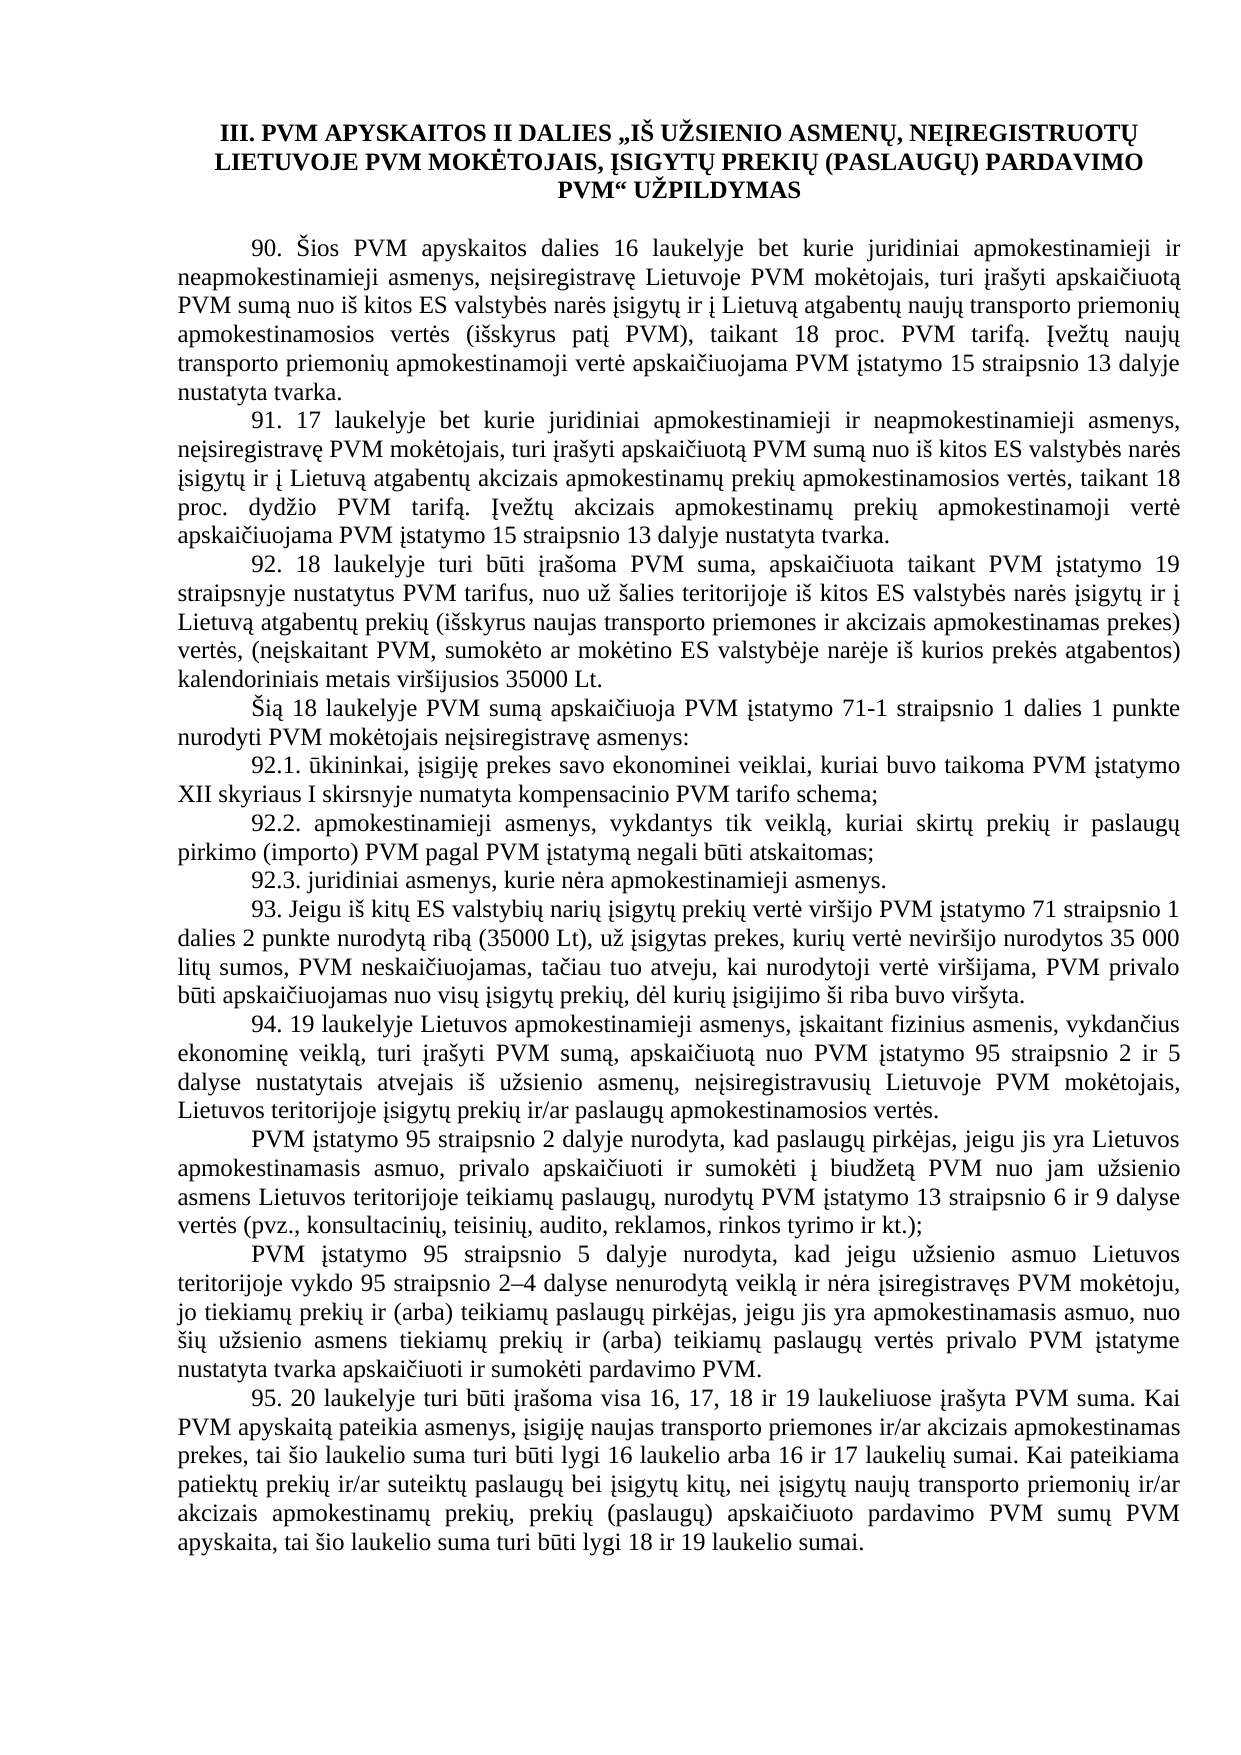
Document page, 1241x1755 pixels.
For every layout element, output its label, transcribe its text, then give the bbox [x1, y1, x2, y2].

text PVM įstatymo 95 straipsnio 5 dalyje nurodyta, kad jeigu užsienio asmuo Lietuvos teritorijoje vykdo 95 straipsnio 2–4 dalyse nenurodytą veiklą ir nėra įsiregistravęs PVM mokėtoju, jo tiekiamų prekių ir (arba) teikiamų paslaugų pirkėjas, jeigu jis yra apmokestinamasis asmuo, nuo šių užsienio asmens tiekiamų prekių ir (arba) teikiamų paslaugų vertės privalo PVM įstatyme nustatyta tvarka apskaičiuoti ir sumokėti pardavimo PVM. [177, 1239, 1181, 1383]
text Šią 18 laukelyje PVM sumą apskaičiuoja PVM įstatymo 71-1 straipsnio 1 dalies 1 punkte nurodyti PVM mokėtojais neįsiregistravę asmenys: [177, 693, 1181, 751]
text 92. 18 laukelyje turi būti įrašoma PVM suma, apskaičiuota taikant PVM įstatymo 19 straipsnyje nustatytus PVM tarifus, nuo už šalies teritorijoje iš kitos ES valstybės narės įsigytų ir į Lietuvą atgabentų prekių (išskyrus naujas transporto priemones ir akcizais apmokestinamas prekes) vertės, (neįskaitant PVM, sumokėto ar mokėtino ES valstybėje narėje iš kurios prekės atgabentos) kalendoriniais metais viršijusios 35000 Lt. [177, 549, 1181, 693]
text III. PVM APYSKAITOS II DALIES „IŠ UŽSIENIO ASMENŲ, NEĮREGISTRUOTŲ LIETUVOJE PVM MOKĖTOJAIS, ĮSIGYTŲ PREKIŲ (PASLAUGŲ) PARDAVIMO PVM“ UŽPILDYMAS [177, 118, 1181, 204]
text 90. Šios PVM apyskaitos dalies 16 laukelyje bet kurie juridiniai apmokestinamieji ir neapmokestinamieji asmenys, neįsiregistravę Lietuvoje PVM mokėtojais, turi įrašyti apskaičiuotą PVM sumą nuo iš kitos ES valstybės narės įsigytų ir į Lietuvą atgabentų naujų transporto priemonių apmokestinamosios vertės (išskyrus patį PVM), taikant 18 proc. PVM tarifą. Įvežtų naujų transporto priemonių apmokestinamoji vertė apskaičiuojama PVM įstatymo 15 straipsnio 13 dalyje nustatyta tvarka. [177, 233, 1181, 406]
text 91. 17 laukelyje bet kurie juridiniai apmokestinamieji ir neapmokestinamieji asmenys, neįsiregistravę PVM mokėtojais, turi įrašyti apskaičiuotą PVM sumą nuo iš kitos ES valstybės narės įsigytų ir į Lietuvą atgabentų akcizais apmokestinamų prekių apmokestinamosios vertės, taikant 18 proc. dydžio PVM tarifą. Įvežtų akcizais apmokestinamų prekių apmokestinamoji vertė apskaičiuojama PVM įstatymo 15 straipsnio 13 dalyje nustatyta tvarka. [177, 406, 1181, 549]
text PVM įstatymo 95 straipsnio 2 dalyje nurodyta, kad paslaugų pirkėjas, jeigu jis yra Lietuvos apmokestinamasis asmuo, privalo apskaičiuoti ir sumokėti į biudžetą PVM nuo jam užsienio asmens Lietuvos teritorijoje teikiamų paslaugų, nurodytų PVM įstatymo 13 straipsnio 6 ir 9 dalyse vertės (pvz., konsultacinių, teisinių, audito, reklamos, rinkos tyrimo ir kt.); [177, 1124, 1181, 1239]
text 92.3. juridiniai asmenys, kurie nėra apmokestinamieji asmenys. [177, 866, 1181, 894]
text 93. Jeigu iš kitų ES valstybių narių įsigytų prekių vertė viršijo PVM įstatymo 71 straipsnio 1 dalies 2 punkte nurodytą ribą (35000 Lt), už įsigytas prekes, kurių vertė neviršijo nurodytos 35 000 litų sumos, PVM neskaičiuojamas, tačiau tuo atveju, kai nurodytoji vertė viršijama, PVM privalo būti apskaičiuojamas nuo visų įsigytų prekių, dėl kurių įsigijimo ši riba buvo viršyta. [177, 894, 1181, 1009]
text 94. 19 laukelyje Lietuvos apmokestinamieji asmenys, įskaitant fizinius asmenis, vykdančius ekonominę veiklą, turi įrašyti PVM sumą, apskaičiuotą nuo PVM įstatymo 95 straipsnio 2 ir 5 dalyse nustatytais atvejais iš užsienio asmenų, neįsiregistravusių Lietuvoje PVM mokėtojais, Lietuvos teritorijoje įsigytų prekių ir/ar paslaugų apmokestinamosios vertės. [177, 1009, 1181, 1124]
text 92.2. apmokestinamieji asmenys, vykdantys tik veiklą, kuriai skirtų prekių ir paslaugų pirkimo (importo) PVM pagal PVM įstatymą negali būti atskaitomas; [177, 808, 1181, 866]
text 92.1. ūkininkai, įsigiję prekes savo ekonominei veiklai, kuriai buvo taikoma PVM įstatymo XII skyriaus I skirsnyje numatyta kompensacinio PVM tarifo schema; [177, 751, 1181, 808]
text 95. 20 laukelyje turi būti įrašoma visa 16, 17, 18 ir 19 laukeliuose įrašyta PVM suma. Kai PVM apyskaitą pateikia asmenys, įsigiję naujas transporto priemones ir/ar akcizais apmokestinamas prekes, tai šio laukelio suma turi būti lygi 16 laukelio arba 16 ir 17 laukelių sumai. Kai pateikiama patiektų prekių ir/ar suteiktų paslaugų bei įsigytų kitų, nei įsigytų naujų transporto priemonių ir/ar akcizais apmokestinamų prekių, prekių (paslaugų) apskaičiuoto pardavimo PVM sumų PVM apyskaita, tai šio laukelio suma turi būti lygi 18 ir 19 laukelio sumai. [177, 1383, 1181, 1556]
